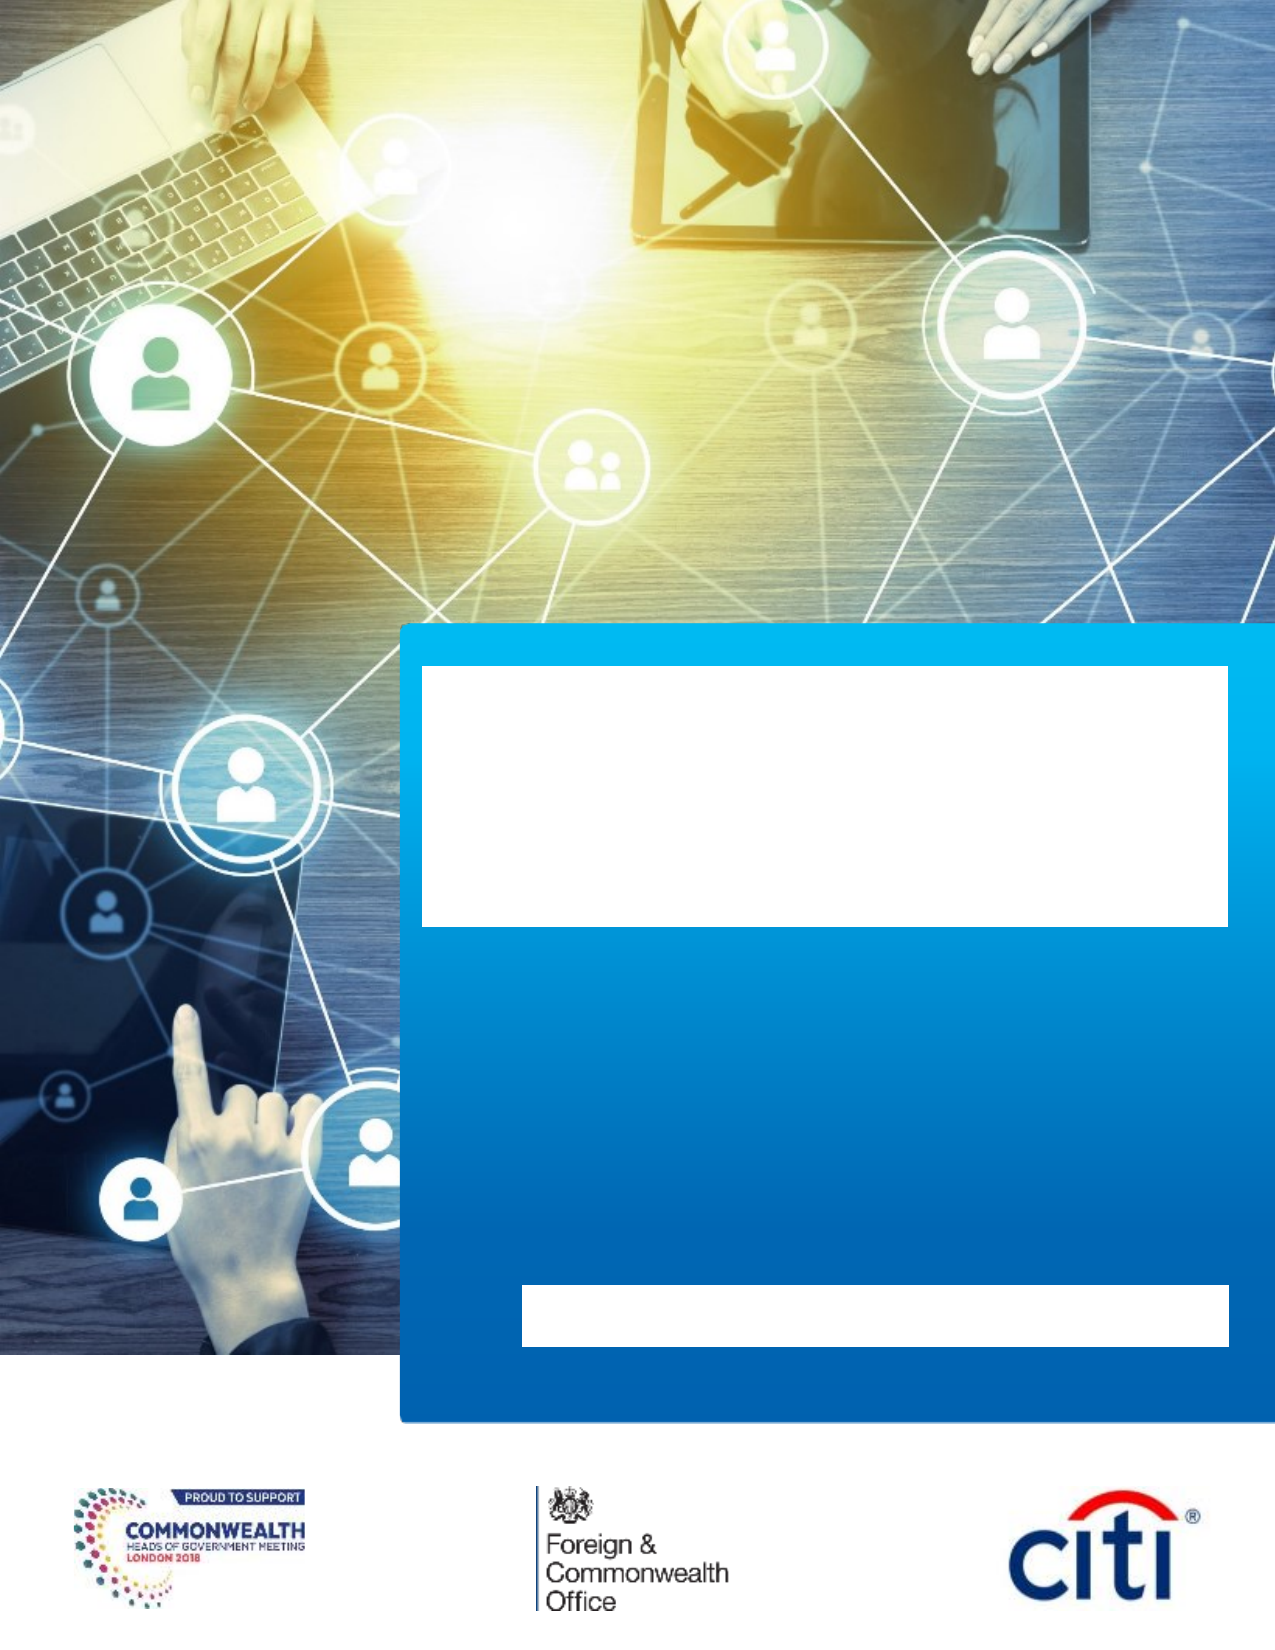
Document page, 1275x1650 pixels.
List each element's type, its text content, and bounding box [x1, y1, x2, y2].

text Guide [437, 861, 1213, 919]
text Information Sharing [437, 767, 1213, 834]
text Cyber Threat Intelligence [437, 673, 1213, 740]
text Publication Date – September 2020 [537, 1293, 1214, 1317]
